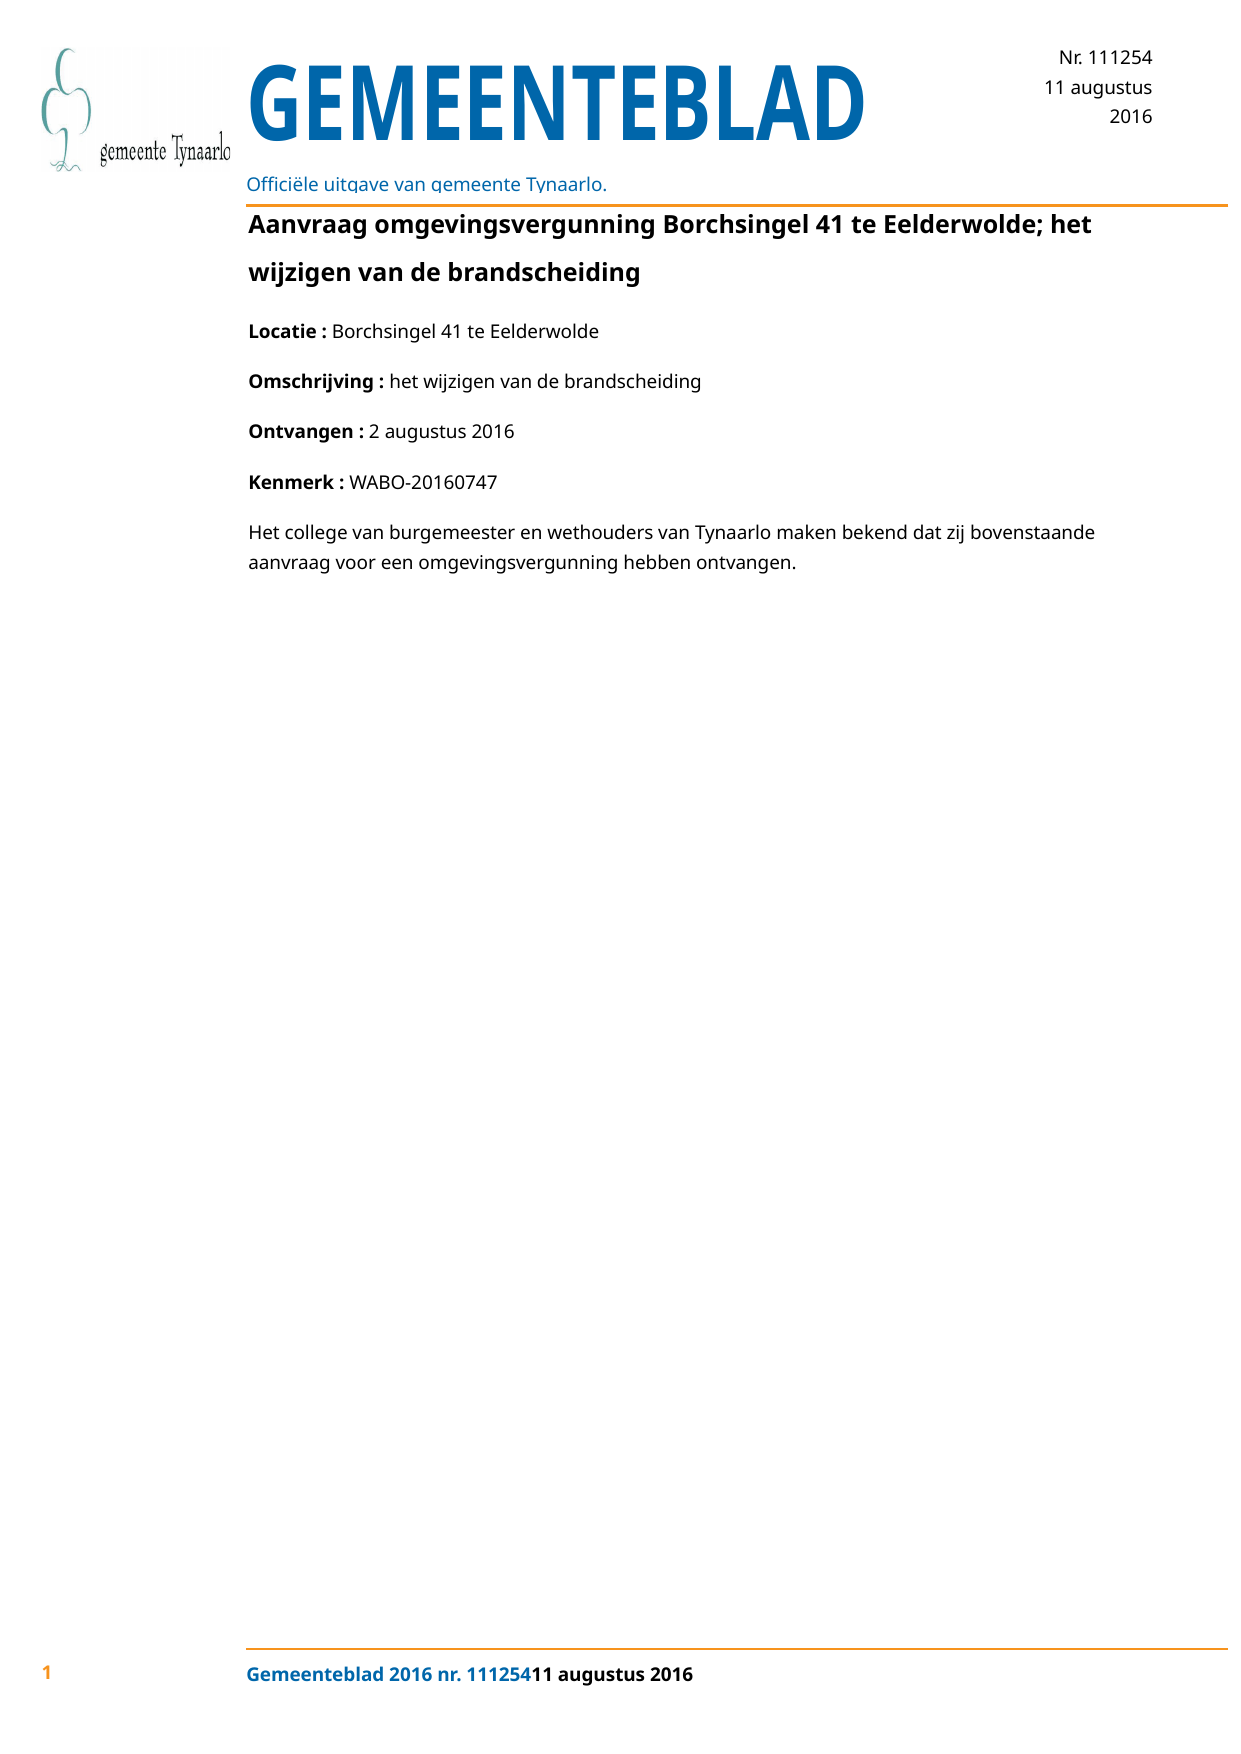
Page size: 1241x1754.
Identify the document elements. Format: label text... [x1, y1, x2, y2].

text Het college van burgemeester en wethouders van Tynaarlo maken bekend dat zij bovenstaande aanvraag voor een omgevingsvergunning hebben ontvangen. [248, 519, 1152, 575]
text Locatie : Borchsingel 41 te Eelderwolde [248, 318, 1152, 344]
picture [41, 47, 231, 172]
text Omschrijving : het wijzigen van de brandscheiding [248, 368, 1152, 394]
text Ontvangen : 2 augustus 2016 [248, 419, 1152, 444]
text Kenmerk : WABO-20160747 [248, 469, 1152, 495]
text Aanvraag omgevingsvergunning Borchsingel 41 te Eelderwolde; het wijzigen van de brandscheiding [248, 207, 1152, 288]
